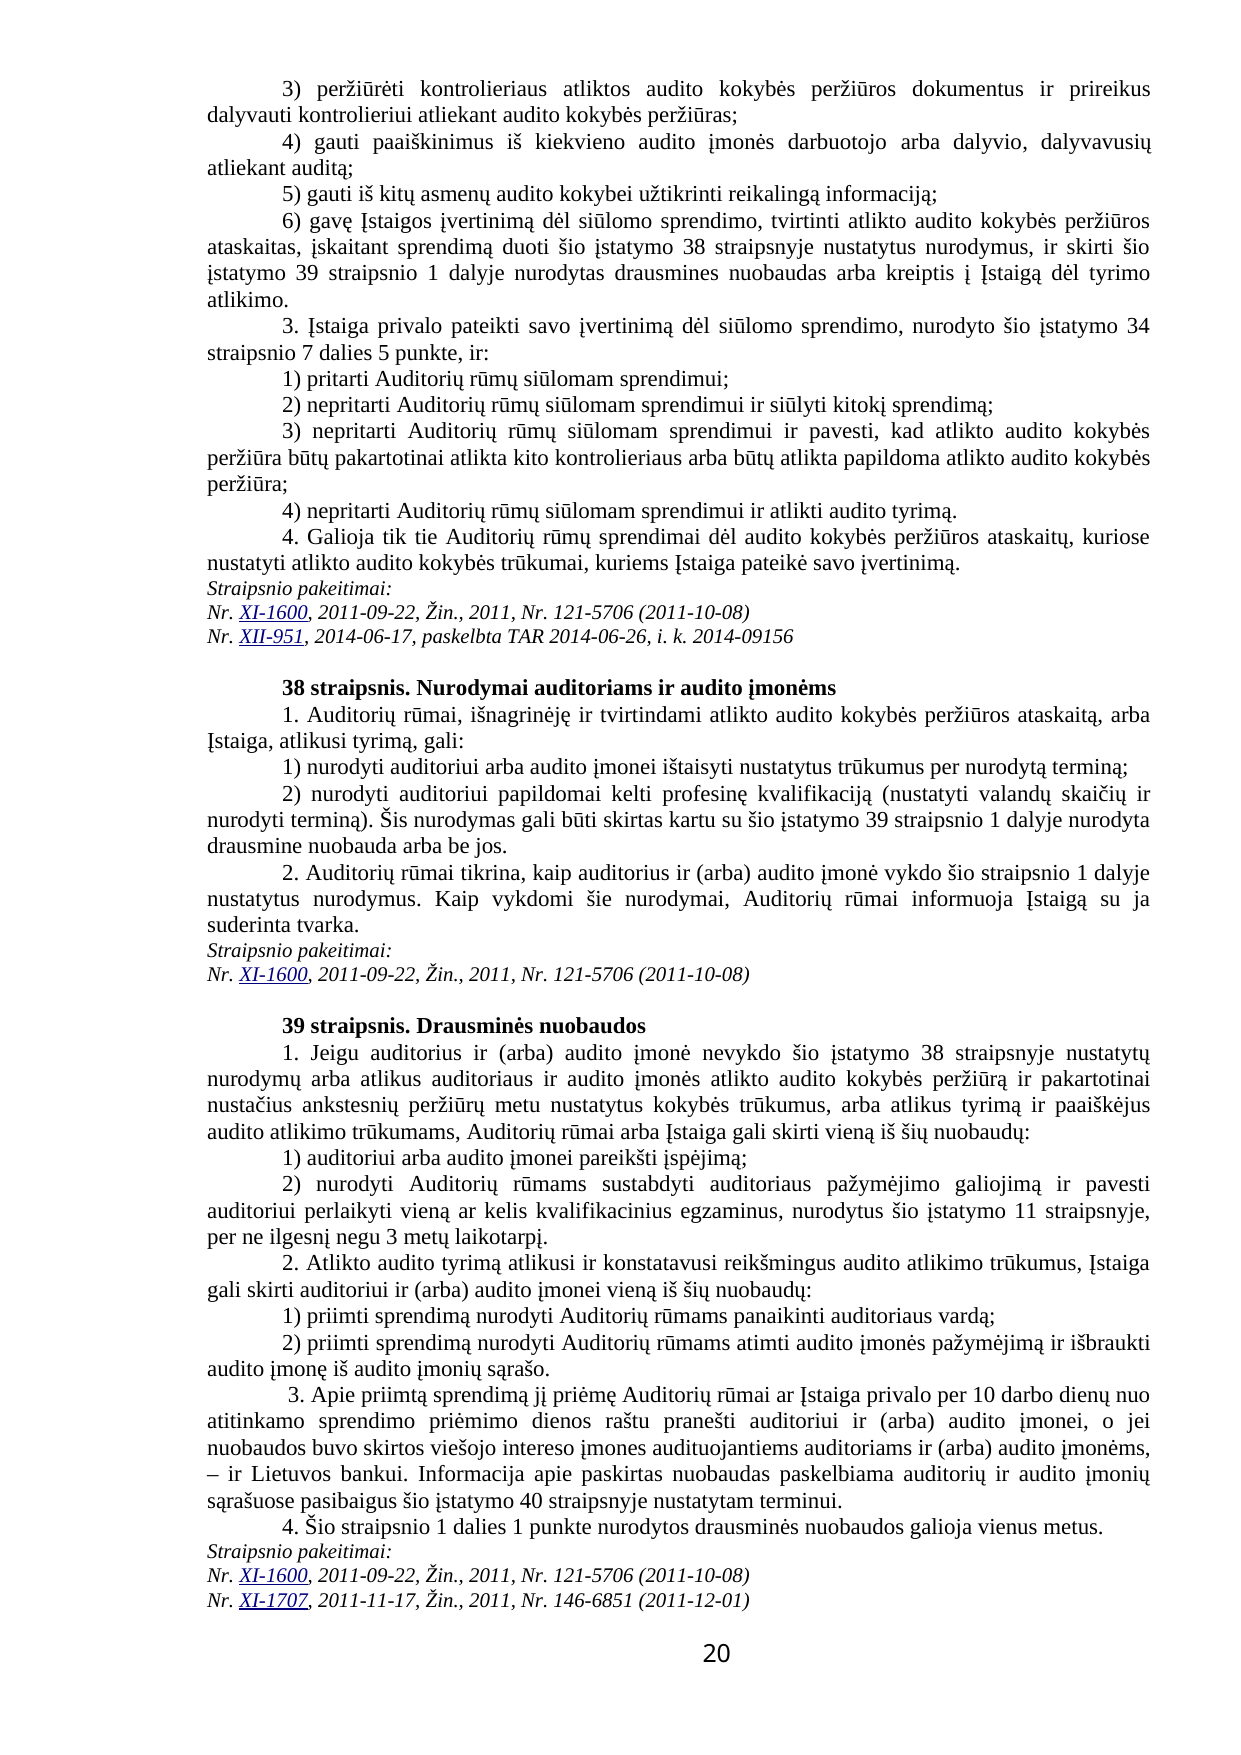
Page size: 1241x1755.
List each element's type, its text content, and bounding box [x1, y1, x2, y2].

text 4. Galioja tik tie Auditorių rūmų sprendimai dėl audito kokybės peržiūros ataskaitų, kuriose nustatyti atlikto audito kokybės trūkumai, kuriems Įstaiga pateikė savo įvertinimą. [207, 523, 1152, 576]
text Nr. XI-1600, 2011-09-22, Žin., 2011, Nr. 121-5706 (2011-10-08) [207, 962, 1152, 986]
text 39 straipsnis. Drausminės nuobaudos [207, 1012, 1152, 1039]
text 1. Auditorių rūmai, išnagrinėję ir tvirtindami atlikto audito kokybės peržiūros ataskaitą, arba Įstaiga, atlikusi tyrimą, gali: [207, 701, 1152, 753]
text 2. Auditorių rūmai tikrina, kaip auditorius ir (arba) audito įmonė vykdo šio straipsnio 1 dalyje nustatytus nurodymus. Kaip vykdomi šie nurodymai, Auditorių rūmai informuoja Įstaigą su ja suderinta tvarka. [207, 859, 1152, 938]
text 1. Jeigu auditorius ir (arba) audito įmonė nevykdo šio įstatymo 38 straipsnyje nustatytų nurodymų arba atlikus auditoriaus ir audito įmonės atlikto audito kokybės peržiūrą ir pakartotinai nustačius ankstesnių peržiūrų metu nustatytus kokybės trūkumus, arba atlikus tyrimą ir paaiškėjus audito atlikimo trūkumams, Auditorių rūmai arba Įstaiga gali skirti vieną iš šių nuobaudų: [207, 1039, 1152, 1144]
text 3) peržiūrėti kontrolieriaus atliktos audito kokybės peržiūros dokumentus ir prireikus dalyvauti kontrolieriui atliekant audito kokybės peržiūras; [207, 75, 1152, 128]
text 1) pritarti Auditorių rūmų siūlomam sprendimui; [207, 365, 1152, 391]
text 2) nepritarti Auditorių rūmų siūlomam sprendimui ir siūlyti kitokį sprendimą; [207, 391, 1152, 418]
text 6) gavę Įstaigos įvertinimą dėl siūlomo sprendimo, tvirtinti atlikto audito kokybės peržiūros ataskaitas, įskaitant sprendimą duoti šio įstatymo 38 straipsnyje nustatytus nurodymus, ir skirti šio įstatymo 39 straipsnio 1 dalyje nurodytas drausmines nuobaudas arba kreiptis į Įstaigą dėl tyrimo atlikimo. [207, 207, 1152, 312]
text Nr. XII-951, 2014-06-17, paskelbta TAR 2014-06-26, i. k. 2014-09156 [207, 624, 1152, 648]
text 4) nepritarti Auditorių rūmų siūlomam sprendimui ir atlikti audito tyrimą. [207, 497, 1152, 523]
text 3. Įstaiga privalo pateikti savo įvertinimą dėl siūlomo sprendimo, nurodyto šio įstatymo 34 straipsnio 7 dalies 5 punkte, ir: [207, 312, 1152, 365]
text Nr. XI-1600, 2011-09-22, Žin., 2011, Nr. 121-5706 (2011-10-08) [207, 1563, 1152, 1587]
text Nr. XI-1600, 2011-09-22, Žin., 2011, Nr. 121-5706 (2011-10-08) [207, 600, 1152, 624]
text Straipsnio pakeitimai: [207, 1539, 1152, 1563]
text 4) gauti paaiškinimus iš kiekvieno audito įmonės darbuotojo arba dalyvio, dalyvavusių atliekant auditą; [207, 128, 1152, 180]
text 38 straipsnis. Nurodymai auditoriams ir audito įmonėms [207, 674, 1152, 701]
text 3) nepritarti Auditorių rūmų siūlomam sprendimui ir pavesti, kad atlikto audito kokybės peržiūra būtų pakartotinai atlikta kito kontrolieriaus arba būtų atlikta papildoma atlikto audito kokybės peržiūra; [207, 418, 1152, 497]
text Straipsnio pakeitimai: [207, 576, 1152, 600]
text 2) nurodyti Auditorių rūmams sustabdyti auditoriaus pažymėjimo galiojimą ir pavesti auditoriui perlaikyti vieną ar kelis kvalifikacinius egzaminus, nurodytus šio įstatymo 11 straipsnyje, per ne ilgesnį negu 3 metų laikotarpį. [207, 1170, 1152, 1249]
text Nr. XI-1707, 2011-11-17, Žin., 2011, Nr. 146-6851 (2011-12-01) [207, 1587, 1152, 1612]
text 2. Atlikto audito tyrimą atlikusi ir konstatavusi reikšmingus audito atlikimo trūkumus, Įstaiga gali skirti auditoriui ir (arba) audito įmonei vieną iš šių nuobaudų: [207, 1249, 1152, 1302]
text Straipsnio pakeitimai: [207, 938, 1152, 962]
text 1) auditoriui arba audito įmonei pareikšti įspėjimą; [207, 1144, 1152, 1170]
text 1) nurodyti auditoriui arba audito įmonei ištaisyti nustatytus trūkumus per nurodytą terminą; [207, 753, 1152, 780]
text 2) nurodyti auditoriui papildomai kelti profesinę kvalifikaciją (nustatyti valandų skaičių ir nurodyti terminą). Šis nurodymas gali būti skirtas kartu su šio įstatymo 39 straipsnio 1 dalyje nurodyta drausmine nuobauda arba be jos. [207, 780, 1152, 859]
text 5) gauti iš kitų asmenų audito kokybei užtikrinti reikalingą informaciją; [207, 180, 1152, 207]
text 3. Apie priimtą sprendimą jį priėmę Auditorių rūmai ar Įstaiga privalo per 10 darbo dienų nuo atitinkamo sprendimo priėmimo dienos raštu pranešti auditoriui ir (arba) audito įmonei, o jei nuobaudos buvo skirtos viešojo intereso įmones audituojantiems auditoriams ir (arba) audito įmonėms, – ir Lietuvos bankui. Informacija apie paskirtas nuobaudas paskelbiama auditorių ir audito įmonių sąrašuose pasibaigus šio įstatymo 40 straipsnyje nustatytam terminui. [207, 1381, 1152, 1513]
text 2) priimti sprendimą nurodyti Auditorių rūmams atimti audito įmonės pažymėjimą ir išbraukti audito įmonę iš audito įmonių sąrašo. [207, 1328, 1152, 1381]
text 4. Šio straipsnio 1 dalies 1 punkte nurodytos drausminės nuobaudos galioja vienus metus. [207, 1513, 1152, 1539]
text 1) priimti sprendimą nurodyti Auditorių rūmams panaikinti auditoriaus vardą; [207, 1302, 1152, 1328]
